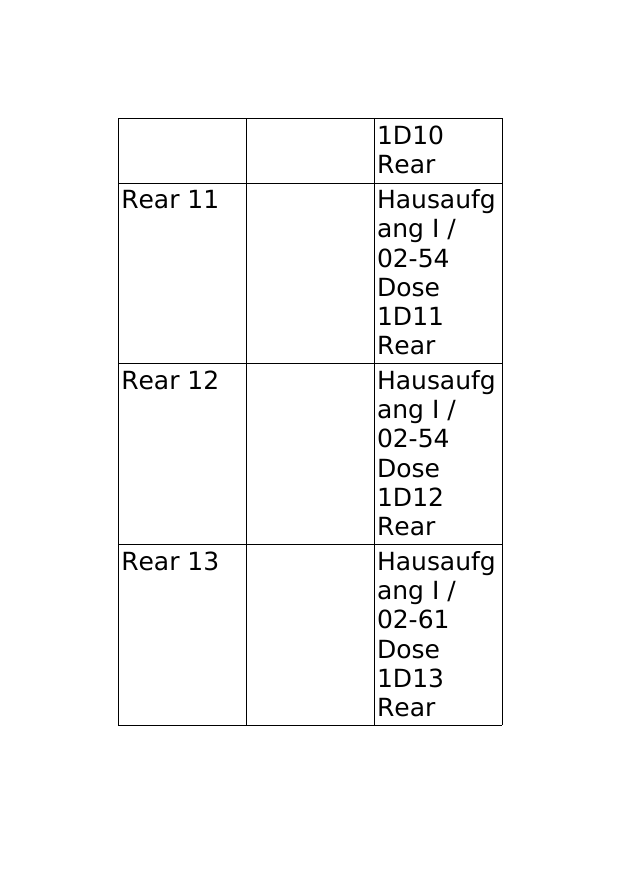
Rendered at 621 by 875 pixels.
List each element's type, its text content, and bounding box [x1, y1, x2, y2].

table_cell Rear 12 [119, 364, 246, 544]
table_cell [247, 545, 374, 725]
table_cell Hausaufgang I / 02-54 Dose 1D12 Rear [375, 364, 502, 544]
table_cell Rear 13 [119, 545, 246, 725]
table_cell Hausaufgang I / 02-54 Dose 1D11 Rear [375, 184, 502, 363]
table_cell [247, 119, 374, 182]
table_cell Hausaufgang I / 02-61 Dose 1D13 Rear [375, 545, 502, 725]
table_cell 1D10 Rear [375, 119, 502, 182]
table_cell Rear 11 [119, 184, 246, 363]
table_cell [247, 364, 374, 544]
table_cell [247, 184, 374, 363]
table_cell [119, 119, 246, 182]
